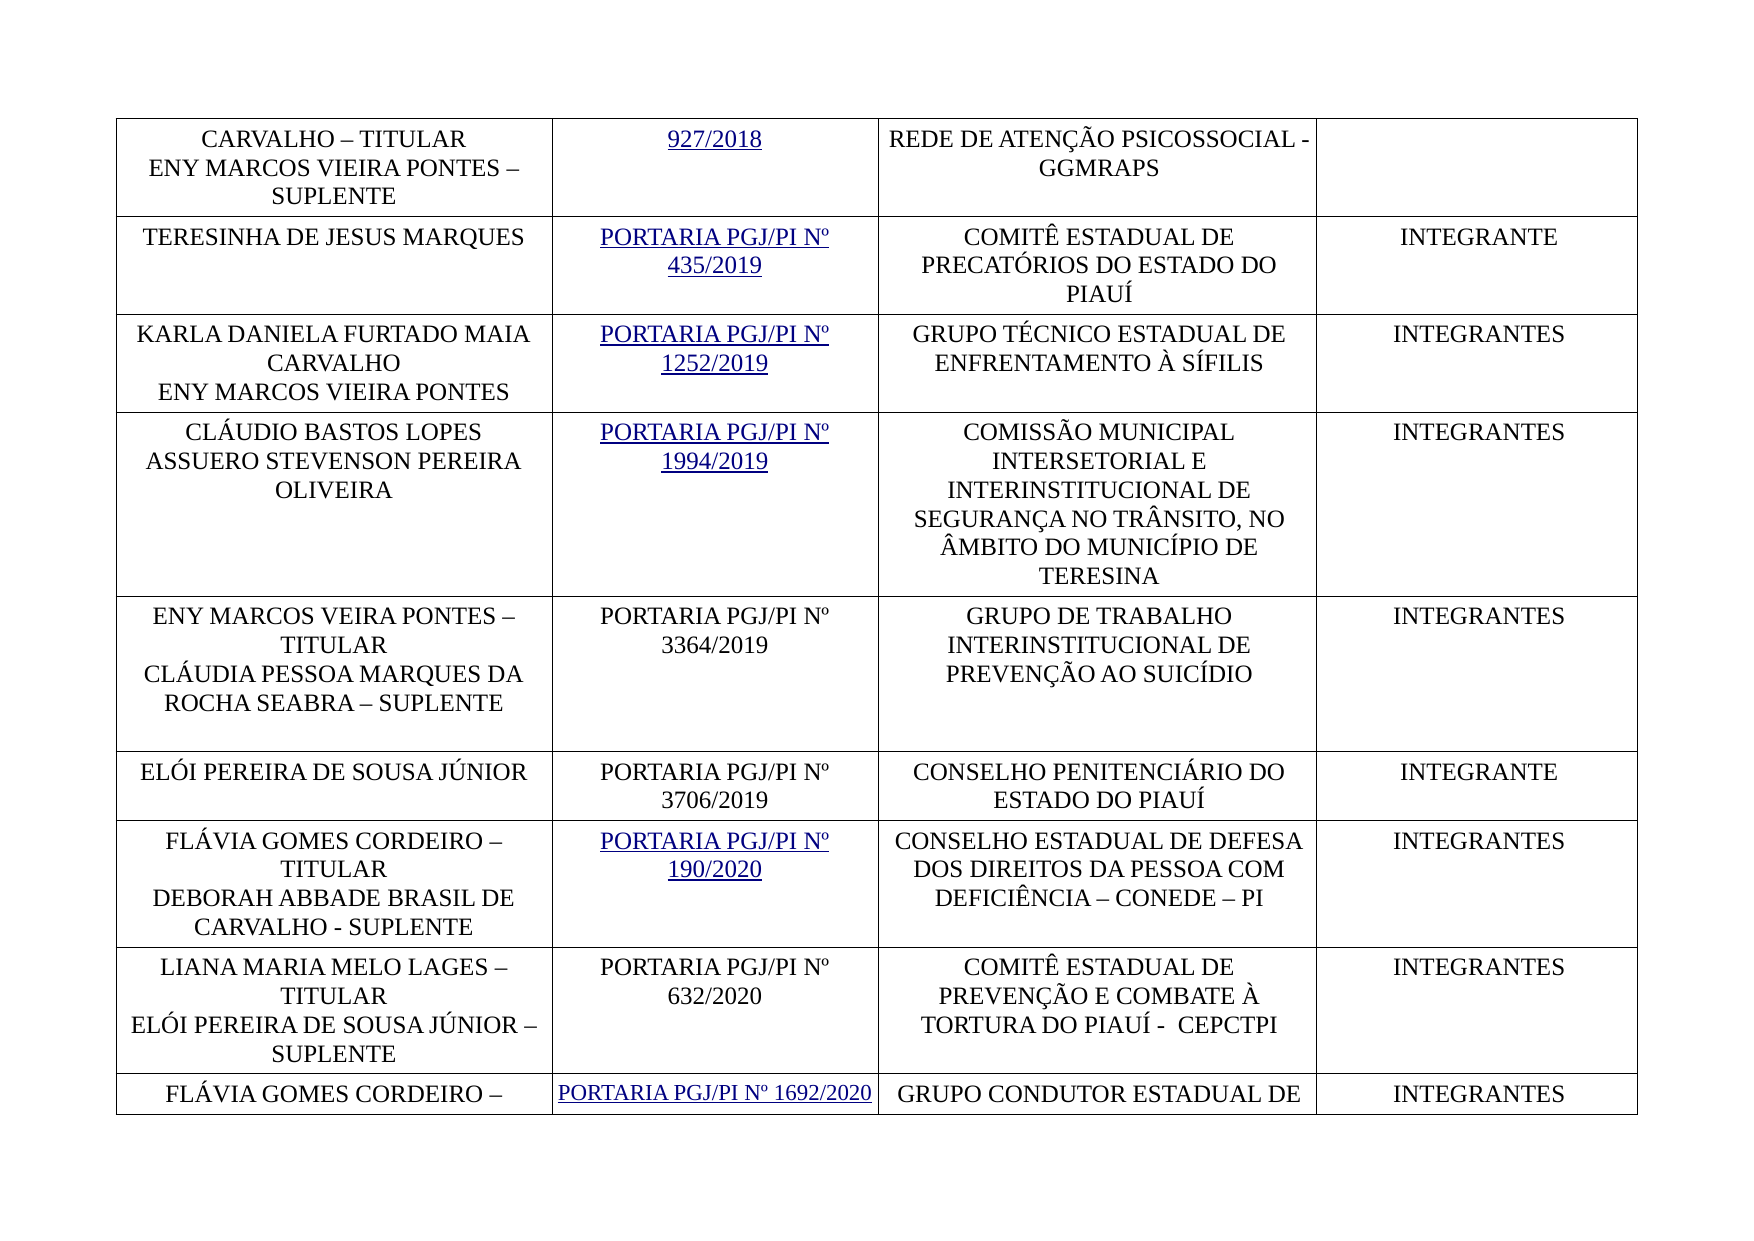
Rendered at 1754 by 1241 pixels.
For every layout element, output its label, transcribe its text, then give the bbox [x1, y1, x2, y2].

table_cell [1317, 119, 1637, 216]
table_cell GRUPO DE TRABALHO INTERINSTITUCIONAL DE PREVENÇÃO AO SUICÍDIO [879, 597, 1316, 751]
table_cell CONSELHO PENITENCIÁRIO DO ESTADO DO PIAUÍ [879, 752, 1316, 820]
table_cell PORTARIA PGJ/PI Nº 190/2020 [553, 821, 878, 947]
table_cell 927/2018 [553, 119, 878, 216]
table_cell CLÁUDIO BASTOS LOPES ASSUERO STEVENSON PEREIRA OLIVEIRA [117, 413, 552, 596]
table_cell Integrante [1317, 752, 1637, 820]
table_cell PORTARIA PGJ/PI Nº 1252/2019 [553, 315, 878, 412]
table_cell ENY MARCOS VEIRA PONTES – TITULAR CLÁUDIA PESSOA MARQUES DA ROCHA SEABRA – SUPLENTE [117, 597, 552, 751]
table_cell Integrantes [1317, 413, 1637, 596]
table_cell Integrante [1317, 217, 1637, 314]
table_cell Comitê Estadual de Precatórios do Estado do Piauí [879, 217, 1316, 314]
table_cell Integrantes [1317, 821, 1637, 947]
table_cell PORTARIA PGJ/PI Nº 632/2020 [553, 948, 878, 1073]
table_cell CONSELHO ESTADUAL DE DEFESA DOS DIREITOS DA PESSOA COM DEFICIÊNCIA – CONEDE – PI [879, 821, 1316, 947]
table_cell GRUPO TÉCNICO ESTADUAL DE ENFRENTAMENTO À SÍFILIS [879, 315, 1316, 412]
table_cell Integrantes [1317, 315, 1637, 412]
table_cell Comissão Municipal Intersetorial e Interinstitucional de Segurança no Trânsito, no âmbito do Município de Teresina [879, 413, 1316, 596]
table_cell Integrantes [1317, 1074, 1637, 1113]
table_cell ELÓI PEREIRA DE SOUSA JÚNIOR [117, 752, 552, 820]
table_cell PORTARIA PGJ/PI Nº 1692/2020 [553, 1074, 878, 1113]
table_cell KARLA DANIELA FURTADO MAIA CARVALHO ENY MARCOS VIEIRA PONTES [117, 315, 552, 412]
table_cell TERESINHA DE JESUS MARQUES [117, 217, 552, 314]
table_cell FLÁVIA GOMES CORDEIRO – [117, 1074, 552, 1113]
table_cell PORTARIA PGJ/PI Nº 3706/2019 [553, 752, 878, 820]
table_cell LIANA MARIA MELO LAGES – TITULAR ELÓI PEREIRA DE SOUSA JÚNIOR – SUPLENTE [117, 948, 552, 1073]
table_cell FLÁVIA GOMES CORDEIRO – TITULAR DEBORAH ABBADE BRASIL DE CARVALHO - SUPLENTE [117, 821, 552, 947]
table_cell PORTARIA PGJ/PI Nº 1994/2019 [553, 413, 878, 596]
table_cell Integrantes [1317, 948, 1637, 1073]
table_cell GRUPO CONDUTOR ESTADUAL DE [879, 1074, 1316, 1113]
table_cell Integrantes [1317, 597, 1637, 751]
table_cell PORTARIA PGJ/PI Nº 3364/2019 [553, 597, 878, 751]
table_cell Comitê Estadual de Prevenção e Combate à Tortura do Piauí - CEPCTPI [879, 948, 1316, 1073]
table_cell CARVALHO – TITULAR ENY MARCOS VIEIRA PONTES – SUPLENTE [117, 119, 552, 216]
table_cell PORTARIA PGJ/PI Nº 435/2019 [553, 217, 878, 314]
table_cell REDE DE ATENÇÃO PSICOSSOCIAL - GGMRAPS [879, 119, 1316, 216]
